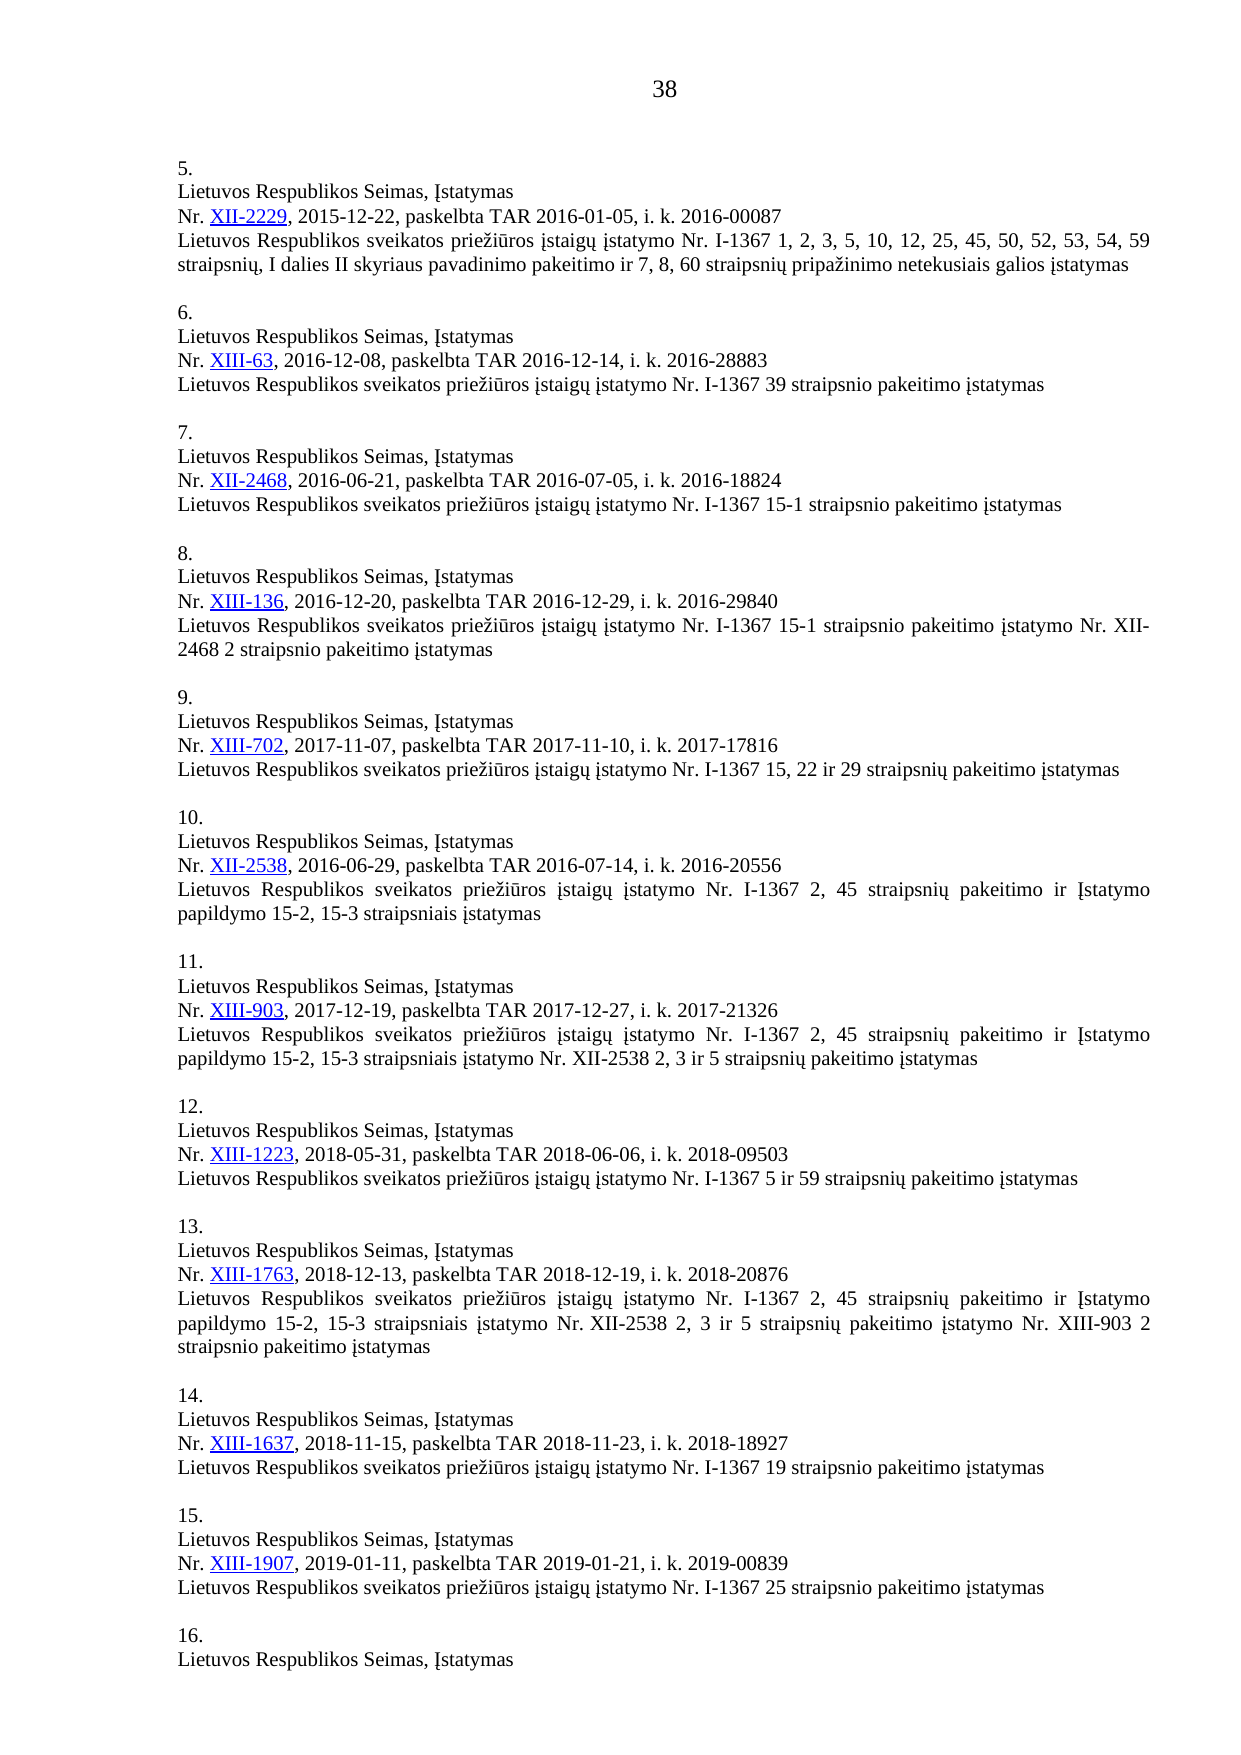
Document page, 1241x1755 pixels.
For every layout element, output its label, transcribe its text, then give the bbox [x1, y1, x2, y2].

text 8. [177, 540, 1152, 564]
text 12. [177, 1094, 1152, 1118]
text Lietuvos Respublikos Seimas, Įstatymas [177, 1118, 1152, 1142]
text Nr. XIII-1223, 2018-05-31, paskelbta TAR 2018-06-06, i. k. 2018-09503 [177, 1142, 1152, 1166]
text 7. [177, 420, 1152, 444]
text Lietuvos Respublikos Seimas, Įstatymas [177, 1238, 1152, 1262]
text Nr. XIII-903, 2017-12-19, paskelbta TAR 2017-12-27, i. k. 2017-21326 [177, 998, 1152, 1022]
text 14. [177, 1383, 1152, 1407]
text Lietuvos Respublikos Seimas, Įstatymas [177, 1647, 1152, 1671]
text 13. [177, 1214, 1152, 1238]
text Lietuvos Respublikos sveikatos priežiūros įstaigų įstatymo Nr. I-1367 2, 45 straipsnių pakeitimo ir Įstatymo papildymo 15-2, 15-3 straipsniais įstatymo Nr. XII-2538 2, 3 ir 5 straipsnių pakeitimo įstatymo Nr. XIII-903 2 straipsnio pakeitimo įstatymas [177, 1286, 1152, 1358]
text Lietuvos Respublikos sveikatos priežiūros įstaigų įstatymo Nr. I-1367 2, 45 straipsnių pakeitimo ir Įstatymo papildymo 15-2, 15-3 straipsniais įstatymas [177, 877, 1152, 925]
text 5. [177, 155, 1152, 179]
text Lietuvos Respublikos Seimas, Įstatymas [177, 444, 1152, 468]
text Nr. XII-2538, 2016-06-29, paskelbta TAR 2016-07-14, i. k. 2016-20556 [177, 853, 1152, 877]
text Lietuvos Respublikos sveikatos priežiūros įstaigų įstatymo Nr. I-1367 5 ir 59 straipsnių pakeitimo įstatymas [177, 1166, 1152, 1190]
text Nr. XIII-63, 2016-12-08, paskelbta TAR 2016-12-14, i. k. 2016-28883 [177, 348, 1152, 372]
text Lietuvos Respublikos Seimas, Įstatymas [177, 709, 1152, 733]
text Lietuvos Respublikos Seimas, Įstatymas [177, 829, 1152, 853]
text 16. [177, 1623, 1152, 1647]
text Lietuvos Respublikos sveikatos priežiūros įstaigų įstatymo Nr. I-1367 25 straipsnio pakeitimo įstatymas [177, 1575, 1152, 1599]
text Lietuvos Respublikos sveikatos priežiūros įstaigų įstatymo Nr. I-1367 19 straipsnio pakeitimo įstatymas [177, 1455, 1152, 1479]
text Lietuvos Respublikos Seimas, Įstatymas [177, 564, 1152, 588]
text 9. [177, 685, 1152, 709]
text Nr. XIII-1907, 2019-01-11, paskelbta TAR 2019-01-21, i. k. 2019-00839 [177, 1551, 1152, 1575]
text Lietuvos Respublikos sveikatos priežiūros įstaigų įstatymo Nr. I-1367 15-1 straipsnio pakeitimo įstatymas [177, 492, 1152, 516]
text Lietuvos Respublikos Seimas, Įstatymas [177, 1407, 1152, 1431]
text Nr. XIII-1763, 2018-12-13, paskelbta TAR 2018-12-19, i. k. 2018-20876 [177, 1262, 1152, 1286]
text Lietuvos Respublikos Seimas, Įstatymas [177, 179, 1152, 203]
text 6. [177, 300, 1152, 324]
text Nr. XIII-1637, 2018-11-15, paskelbta TAR 2018-11-23, i. k. 2018-18927 [177, 1431, 1152, 1455]
text Nr. XIII-136, 2016-12-20, paskelbta TAR 2016-12-29, i. k. 2016-29840 [177, 588, 1152, 613]
text Lietuvos Respublikos sveikatos priežiūros įstaigų įstatymo Nr. I-1367 39 straipsnio pakeitimo įstatymas [177, 372, 1152, 396]
text Nr. XIII-702, 2017-11-07, paskelbta TAR 2017-11-10, i. k. 2017-17816 [177, 733, 1152, 757]
text Nr. XII-2468, 2016-06-21, paskelbta TAR 2016-07-05, i. k. 2016-18824 [177, 468, 1152, 492]
text 11. [177, 949, 1152, 973]
text Lietuvos Respublikos sveikatos priežiūros įstaigų įstatymo Nr. I-1367 1, 2, 3, 5, 10, 12, 25, 45, 50, 52, 53, 54, 59 straipsnių, I dalies II skyriaus pavadinimo pakeitimo ir 7, 8, 60 straipsnių pripažinimo netekusiais galios įstatymas [177, 228, 1152, 276]
text Nr. XII-2229, 2015-12-22, paskelbta TAR 2016-01-05, i. k. 2016-00087 [177, 203, 1152, 228]
text Lietuvos Respublikos sveikatos priežiūros įstaigų įstatymo Nr. I-1367 2, 45 straipsnių pakeitimo ir Įstatymo papildymo 15-2, 15-3 straipsniais įstatymo Nr. XII-2538 2, 3 ir 5 straipsnių pakeitimo įstatymas [177, 1022, 1152, 1070]
text Lietuvos Respublikos Seimas, Įstatymas [177, 973, 1152, 998]
text Lietuvos Respublikos Seimas, Įstatymas [177, 324, 1152, 348]
text Lietuvos Respublikos Seimas, Įstatymas [177, 1527, 1152, 1551]
text 15. [177, 1503, 1152, 1527]
text Lietuvos Respublikos sveikatos priežiūros įstaigų įstatymo Nr. I-1367 15-1 straipsnio pakeitimo įstatymo Nr. XII-2468 2 straipsnio pakeitimo įstatymas [177, 613, 1152, 661]
text Lietuvos Respublikos sveikatos priežiūros įstaigų įstatymo Nr. I-1367 15, 22 ir 29 straipsnių pakeitimo įstatymas [177, 757, 1152, 781]
text 10. [177, 805, 1152, 829]
